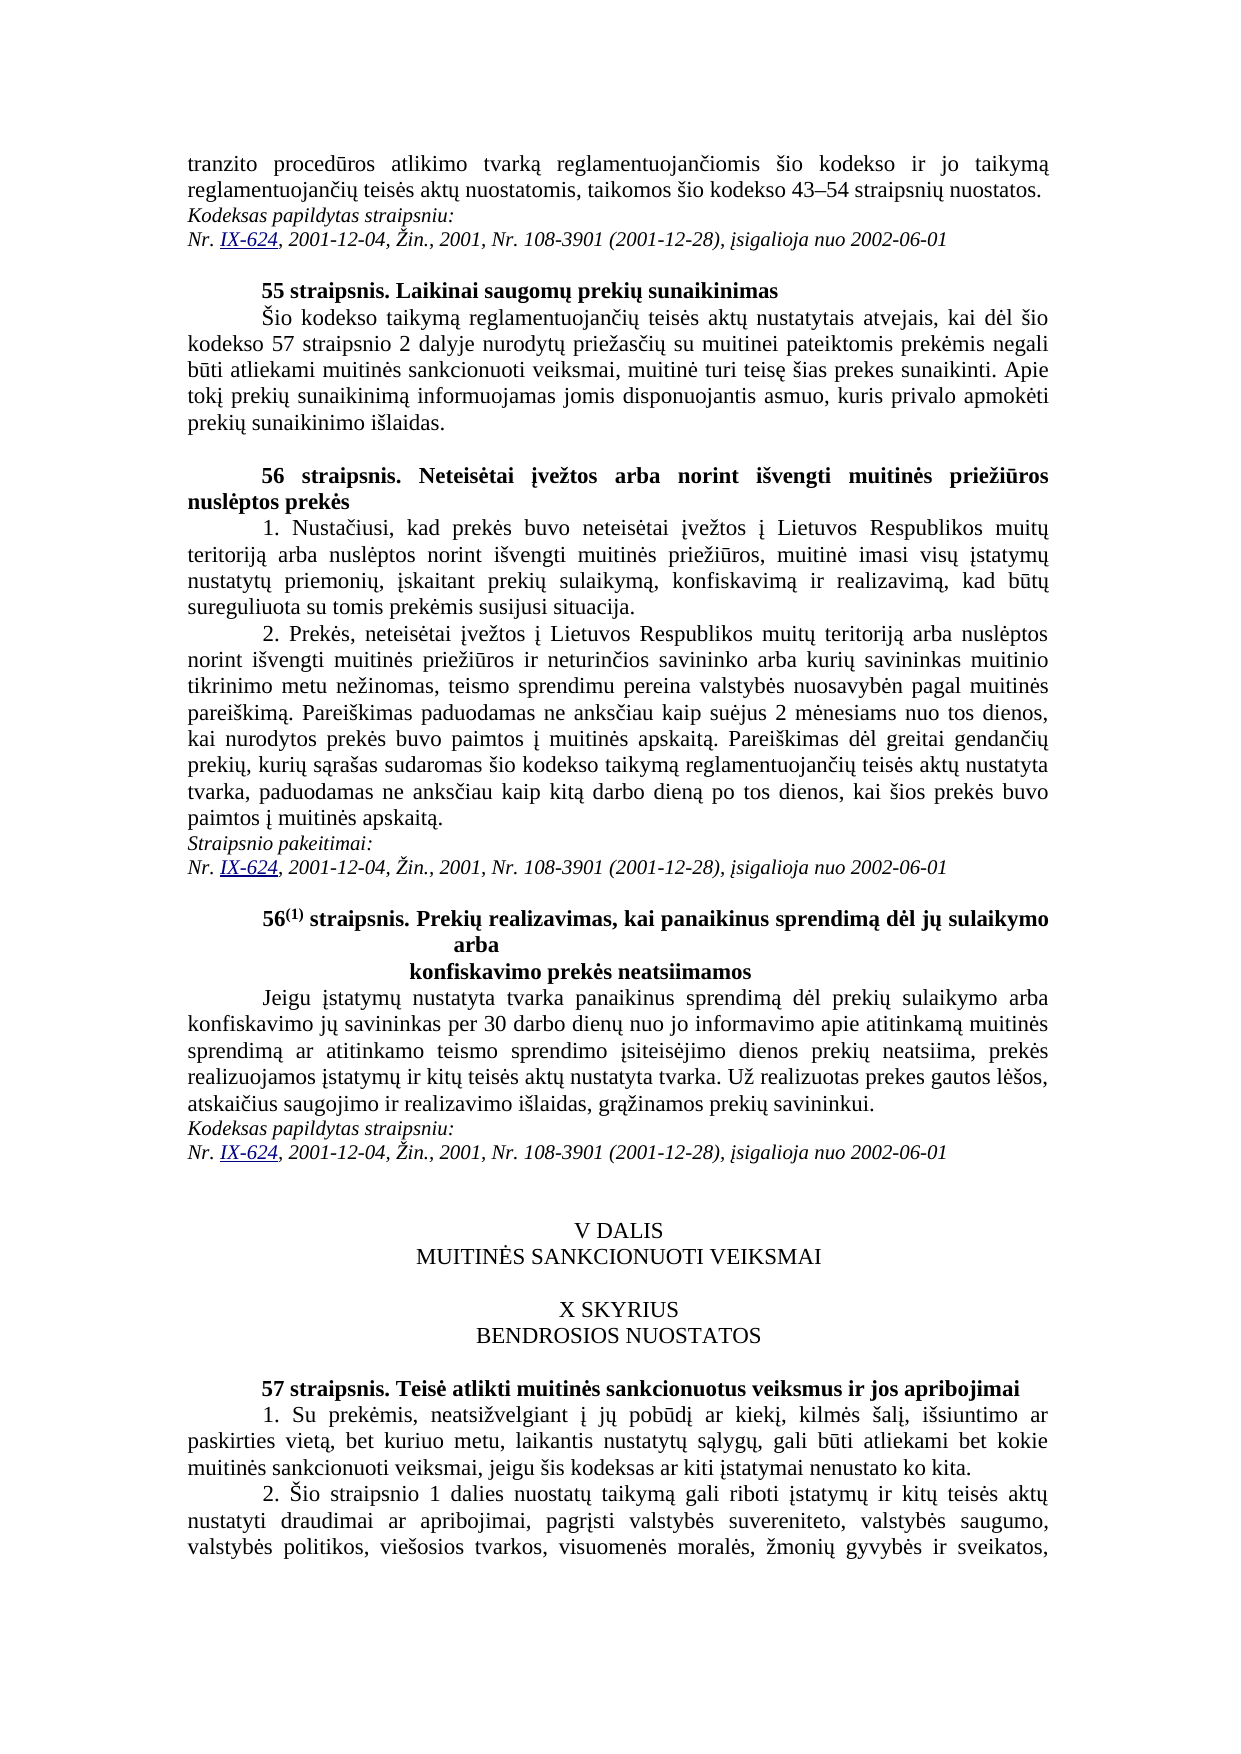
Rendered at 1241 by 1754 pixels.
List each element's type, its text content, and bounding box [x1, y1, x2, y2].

text 56 straipsnis. Neteisėtai įvežtos arba norint išvengti muitinės priežiūros nuslėptos prekės [187, 462, 1050, 514]
text V DALIS [187, 1217, 1050, 1243]
text Jeigu įstatymų nustatyta tvarka panaikinus sprendimą dėl prekių sulaikymo arba konfiskavimo jų savininkas per 30 darbo dienų nuo jo informavimo apie atitinkamą muitinės sprendimą ar atitinkamo teismo sprendimo įsiteisėjimo dienos prekių neatsiima, prekės realizuojamos įstatymų ir kitų teisės aktų nustatyta tvarka. Už realizuotas prekes gautos lėšos, atskaičius saugojimo ir realizavimo išlaidas, grąžinamos prekių savininkui. [187, 984, 1050, 1116]
text 55 straipsnis. Laikinai saugomų prekių sunaikinimas [187, 277, 1050, 303]
text 57 straipsnis. Teisė atlikti muitinės sankcionuotus veiksmus ir jos apribojimai [187, 1375, 1050, 1401]
text Kodeksas papildytas straipsniu: [187, 1116, 1050, 1140]
text 1. Su prekėmis, neatsižvelgiant į jų pobūdį ar kiekį, kilmės šalį, išsiuntimo ar paskirties vietą, bet kuriuo metu, laikantis nustatytų sąlygų, gali būti atliekami bet kokie muitinės sankcionuoti veiksmai, jeigu šis kodeksas ar kiti įstatymai nenustato ko kita. [187, 1401, 1050, 1480]
text MUITINĖS SANKCIONUOTI VEIKSMAI [187, 1243, 1050, 1269]
text Nr. IX-624, 2001-12-04, Žin., 2001, Nr. 108-3901 (2001-12-28), įsigalioja nuo 2002-06-01 [187, 1140, 1050, 1164]
text 56(1) straipsnis. Prekių realizavimas, kai panaikinus sprendimą dėl jų sulaikymo arba [262, 905, 1050, 958]
text 2. Prekės, neteisėtai įvežtos į Lietuvos Respublikos muitų teritoriją arba nuslėptos norint išvengti muitinės priežiūros ir neturinčios savininko arba kurių savininkas muitinio tikrinimo metu nežinomas, teismo sprendimu pereina valstybės nuosavybėn pagal muitinės pareiškimą. Pareiškimas paduodamas ne anksčiau kaip suėjus 2 mėnesiams nuo tos dienos, kai nurodytos prekės buvo paimtos į muitinės apskaitą. Pareiškimas dėl greitai gendančių prekių, kurių sąrašas sudaromas šio kodekso taikymą reglamentuojančių teisės aktų nustatyta tvarka, paduodamas ne anksčiau kaip kitą darbo dieną po tos dienos, kai šios prekės buvo paimtos į muitinės apskaitą. [187, 620, 1050, 831]
text BENDROSIOS NUOSTATOS [187, 1322, 1050, 1348]
text Šio kodekso taikymą reglamentuojančių teisės aktų nustatytais atvejais, kai dėl šio kodekso 57 straipsnio 2 dalyje nurodytų priežasčių su muitinei pateiktomis prekėmis negali būti atliekami muitinės sankcionuoti veiksmai, muitinė turi teisę šias prekes sunaikinti. Apie tokį prekių sunaikinimą informuojamas jomis disponuojantis asmuo, kuris privalo apmokėti prekių sunaikinimo išlaidas. [187, 303, 1050, 435]
text tranzito procedūros atlikimo tvarką reglamentuojančiomis šio kodekso ir jo taikymą reglamentuojančių teisės aktų nuostatomis, taikomos šio kodekso 43–54 straipsnių nuostatos. [187, 150, 1050, 203]
text X SKYRIUS [187, 1296, 1050, 1322]
text Nr. IX-624, 2001-12-04, Žin., 2001, Nr. 108-3901 (2001-12-28), įsigalioja nuo 2002-06-01 [187, 227, 1050, 251]
text Kodeksas papildytas straipsniu: [187, 203, 1050, 227]
text 2. Šio straipsnio 1 dalies nuostatų taikymą gali riboti įstatymų ir kitų teisės aktų nustatyti draudimai ar apribojimai, pagrįsti valstybės suvereniteto, valstybės saugumo, valstybės politikos, viešosios tvarkos, visuomenės moralės, žmonių gyvybės ir sveikatos, [187, 1480, 1050, 1559]
text konfiskavimo prekės neatsiimamos [409, 958, 1050, 984]
text Nr. IX-624, 2001-12-04, Žin., 2001, Nr. 108-3901 (2001-12-28), įsigalioja nuo 2002-06-01 [187, 855, 1050, 879]
text 1. Nustačiusi, kad prekės buvo neteisėtai įvežtos į Lietuvos Respublikos muitų teritoriją arba nuslėptos norint išvengti muitinės priežiūros, muitinė imasi visų įstatymų nustatytų priemonių, įskaitant prekių sulaikymą, konfiskavimą ir realizavimą, kad būtų sureguliuota su tomis prekėmis susijusi situacija. [187, 514, 1050, 620]
text Straipsnio pakeitimai: [187, 831, 1050, 855]
